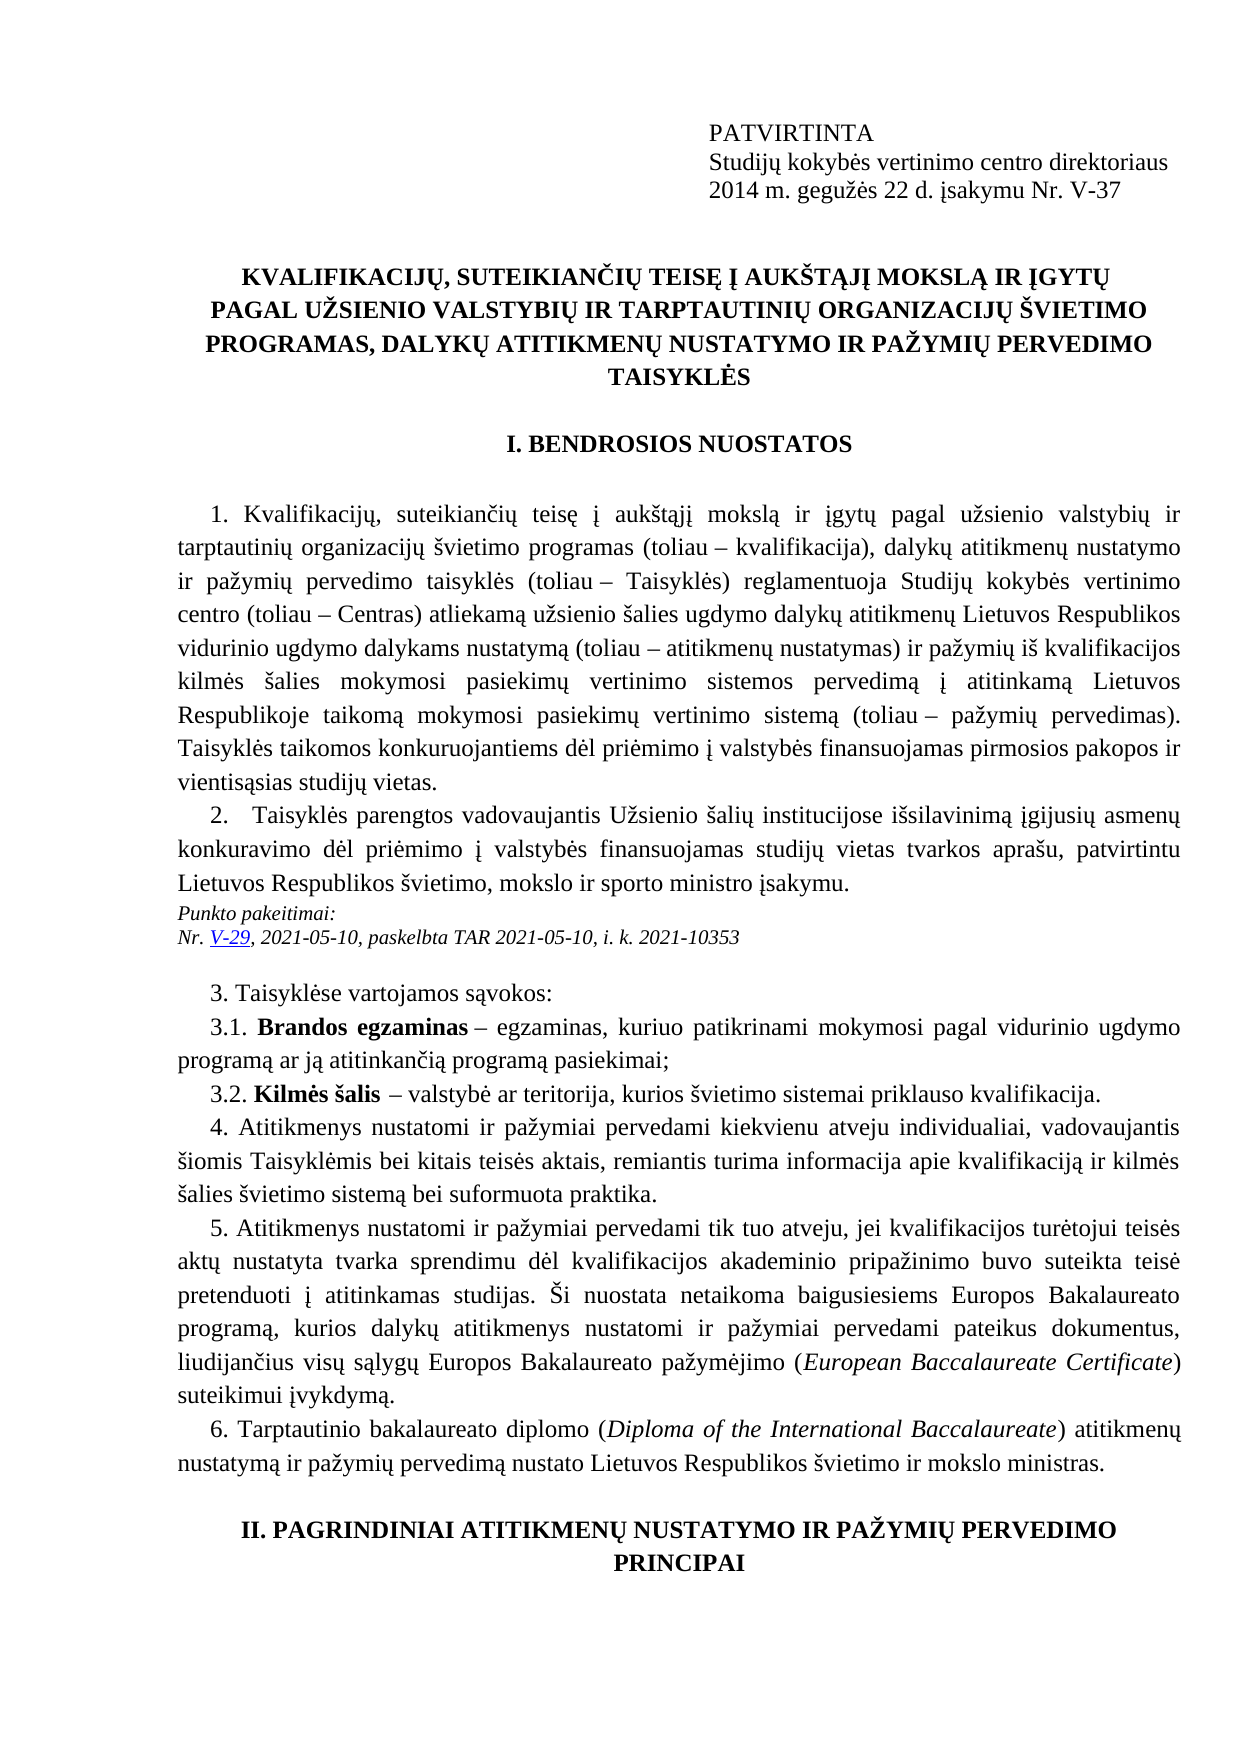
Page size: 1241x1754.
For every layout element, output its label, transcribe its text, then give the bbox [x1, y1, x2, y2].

text 1. Kvalifikacijų, suteikiančių teisę į aukštąjį mokslą ir įgytų pagal užsienio valstybių ir tarptautinių organizacijų švietimo programas (toliau – kvalifikacija), dalykų atitikmenų nustatymo ir pažymių pervedimo taisyklės (toliau – Taisyklės) reglamentuoja Studijų kokybės vertinimo centro (toliau – Centras) atliekamą užsienio šalies ugdymo dalykų atitikmenų Lietuvos Respublikos vidurinio ugdymo dalykams nustatymą (toliau – atitikmenų nustatymas) ir pažymių iš kvalifikacijos kilmės šalies mokymosi pasiekimų vertinimo sistemos pervedimą į atitinkamą Lietuvos Respublikoje taikomą mokymosi pasiekimų vertinimo sistemą (toliau – pažymių pervedimas). Taisyklės taikomos konkuruojantiems dėl priėmimo į valstybės finansuojamas pirmosios pakopos ir vientisąsias studijų vietas. [177, 499, 1181, 796]
text 3.1. Brandos egzaminas – egzaminas, kuriuo patikrinami mokymosi pagal vidurinio ugdymo programą ar ją atitinkančią programą pasiekimai; [177, 1012, 1181, 1074]
text 6. Tarptautinio bakalaureato diplomo (Diploma of the International Baccalaureate) atitikmenų nustatymą ir pažymių pervedimą nustato Lietuvos Respublikos švietimo ir mokslo ministras. [177, 1414, 1181, 1476]
text 2014 m. gegužės 22 d. įsakymu Nr. V-37 [709, 176, 1181, 204]
text 4. Atitikmenys nustatomi ir pažymiai pervedami kiekvienu atveju individualiai, vadovaujantis šiomis Taisyklėmis bei kitais teisės aktais, remiantis turima informacija apie kvalifikaciją ir kilmės šalies švietimo sistemą bei suformuota praktika. [177, 1112, 1181, 1208]
text II. PAGRINDINIAI ATITIKMENŲ NUSTATYMO IR PAŽYMIŲ PERVEDIMO PRINCIPAI [177, 1515, 1181, 1577]
text 3. Taisyklėse vartojamos sąvokos: [177, 978, 1181, 1007]
text I. BENDROSIOS NUOSTATOS [177, 429, 1181, 458]
text PATVIRTINTA [709, 118, 1181, 147]
text 5. Atitikmenys nustatomi ir pažymiai pervedami tik tuo atveju, jei kvalifikacijos turėtojui teisės aktų nustatyta tvarka sprendimu dėl kvalifikacijos akademinio pripažinimo buvo suteikta teisė pretenduoti į atitinkamas studijas. Ši nuostata netaikoma baigusiesiems Europos Bakalaureato programą, kurios dalykų atitikmenys nustatomi ir pažymiai pervedami pateikus dokumentus, liudijančius visų sąlygų Europos Bakalaureato pažymėjimo (European Baccalaureate Certificate) suteikimui įvykdymą. [177, 1213, 1181, 1409]
text 3.2. Kilmės šalis – valstybė ar teritorija, kurios švietimo sistemai priklauso kvalifikacija. [177, 1079, 1181, 1107]
text KVALIFIKACIJŲ, SUTEIKIANČIŲ TEISĘ Į AUKŠTĄJĮ MOKSLĄ IR ĮGYTŲ PAGAL UŽSIENIO VALSTYBIŲ IR TARPTAUTINIŲ ORGANIZACIJŲ ŠVIETIMO PROGRAMAS, DALYKŲ ATITIKMENŲ NUSTATYMO IR PAŽYMIŲ PERVEDIMO TAISYKLĖS [177, 262, 1181, 391]
text 2. Taisyklės parengtos vadovaujantis Užsienio šalių institucijose išsilavinimą įgijusių asmenų konkuravimo dėl priėmimo į valstybės finansuojamas studijų vietas tvarkos aprašu, patvirtintu Lietuvos Respublikos švietimo, mokslo ir sporto ministro įsakymu. [177, 801, 1181, 896]
text Nr. V-29, 2021-05-10, paskelbta TAR 2021-05-10, i. k. 2021-10353 [177, 925, 1181, 949]
text Studijų kokybės vertinimo centro direktoriaus [709, 147, 1181, 176]
text Punkto pakeitimai: [177, 901, 1181, 925]
